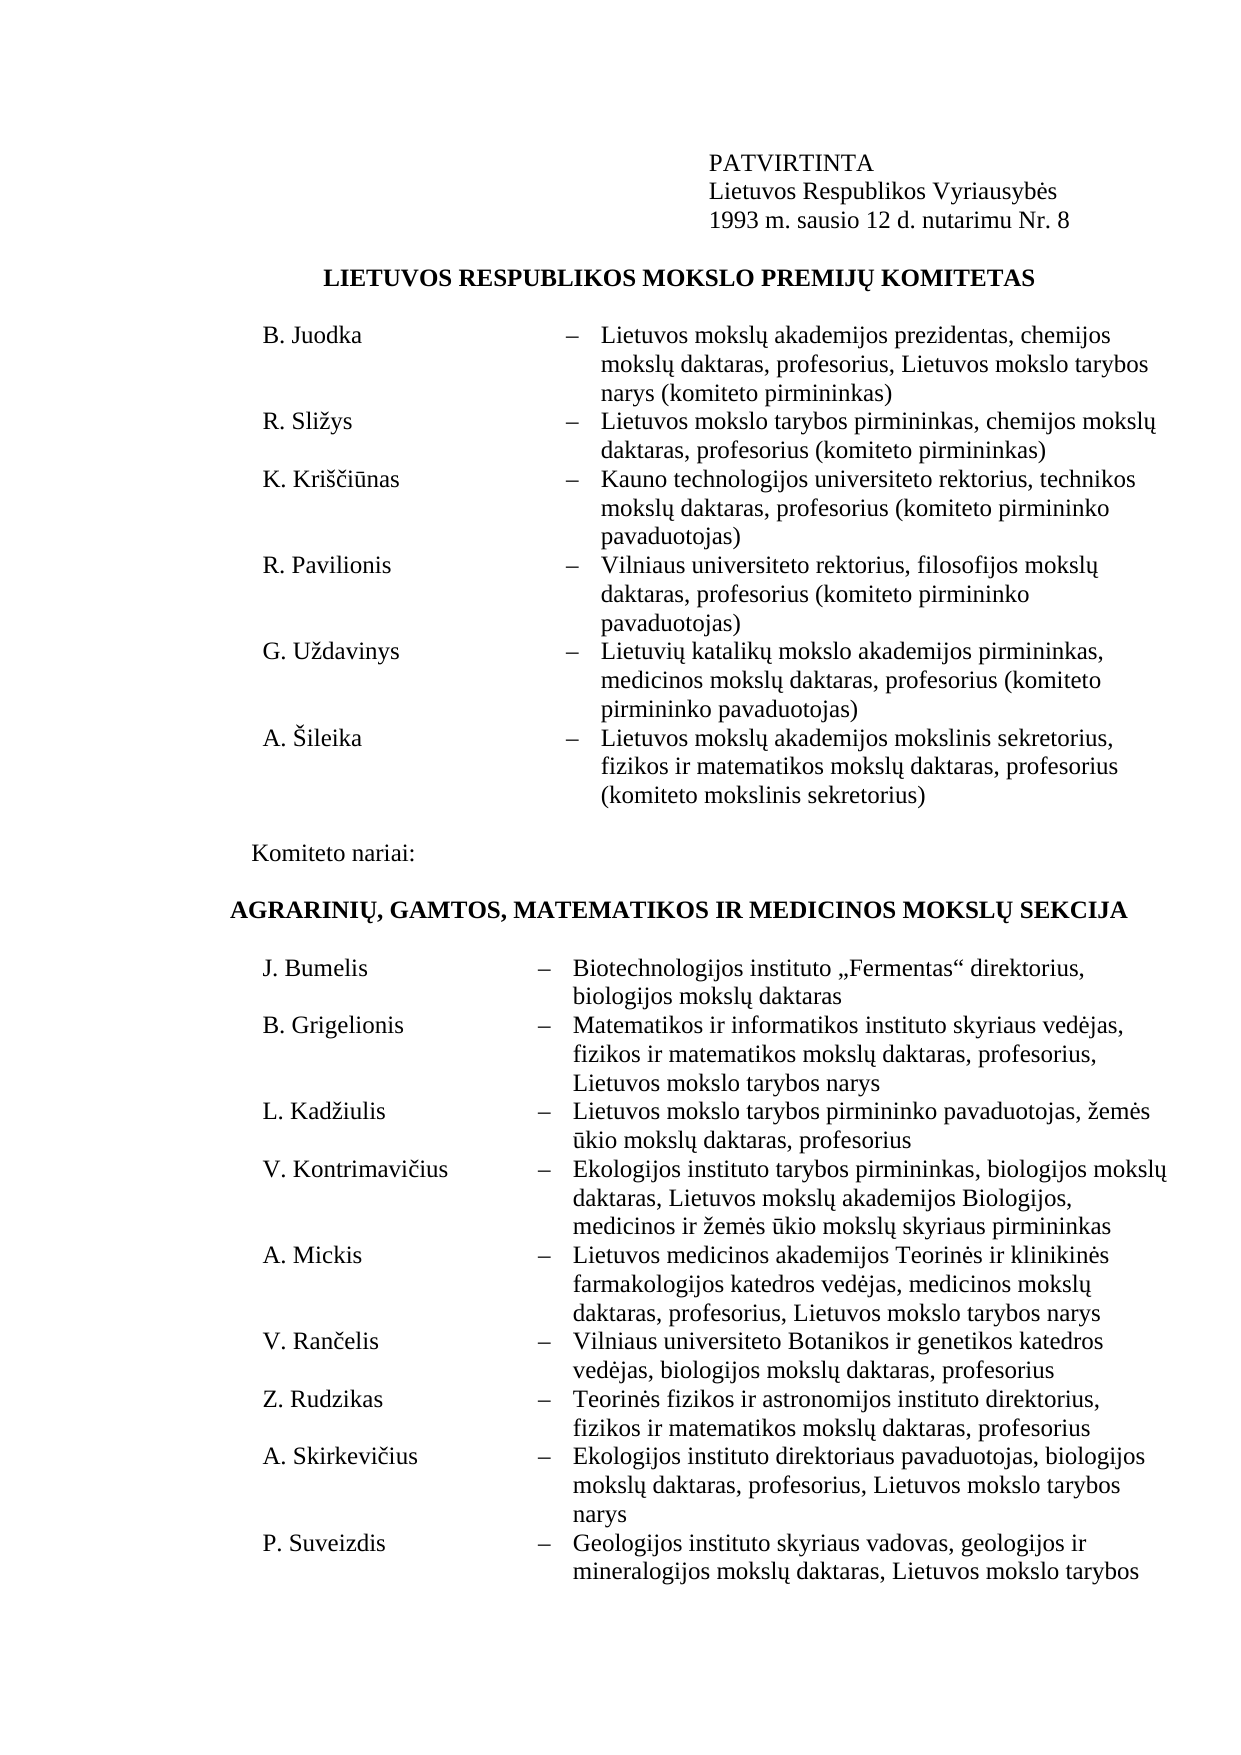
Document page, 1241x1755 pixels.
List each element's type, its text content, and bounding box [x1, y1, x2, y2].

table_cell – [508, 1154, 561, 1240]
table_cell R. Sližys [177, 406, 538, 464]
table_cell Geologijos instituto skyriaus vadovas, geologijos ir mineralogijos mokslų daktaras, Lietuvos mokslo tarybos [561, 1528, 1181, 1585]
table_cell V. Kontrimavičius [177, 1154, 508, 1240]
table_cell B. Grigelionis [177, 1010, 508, 1096]
table_cell – [508, 1240, 561, 1326]
table_cell – [508, 1384, 561, 1441]
text Agrarinių, gamtos, matematikos ir medicinos mokslų sekcija [177, 895, 1181, 924]
table_cell – [538, 464, 589, 550]
table_cell P. Suveizdis [177, 1528, 508, 1585]
table_cell – [508, 1010, 561, 1096]
text PATVIRTINTA [177, 148, 1181, 176]
table_cell Vilniaus universiteto rektorius, filosofijos mokslų daktaras, profesorius (komiteto pirmininko pavaduotojas) [589, 550, 1181, 636]
table_cell – [508, 1528, 561, 1585]
table_cell A. Skirkevičius [177, 1441, 508, 1528]
table_cell G. Uždavinys [177, 636, 538, 723]
table_cell Lietuvos mokslų akademijos mokslinis sekretorius, fizikos ir matematikos mokslų daktaras, profesorius (komiteto mokslinis sekretorius) [589, 723, 1181, 809]
table_cell – [508, 1441, 561, 1528]
table_cell L. Kadžiulis [177, 1096, 508, 1154]
table_cell Lietuvos medicinos akademijos Teorinės ir klinikinės farmakologijos katedros vedėjas, medicinos mokslų daktaras, profesorius, Lietuvos mokslo tarybos narys [561, 1240, 1181, 1326]
table_cell – [538, 636, 589, 723]
table_header B. Juodka [177, 320, 538, 406]
table_cell K. Kriščiūnas [177, 464, 538, 550]
table_header – [538, 320, 589, 406]
text 1993 m. sausio 12 d. nutarimu Nr. 8 [177, 205, 1181, 234]
text Lietuvos Respublikos Vyriausybės [177, 176, 1181, 205]
table_cell A. Mickis [177, 1240, 508, 1326]
table_cell – [508, 1096, 561, 1154]
table_header J. Bumelis [177, 953, 508, 1010]
table_cell V. Rančelis [177, 1326, 508, 1384]
table_cell – [538, 550, 589, 636]
table_cell A. Šileika [177, 723, 538, 809]
table_cell – [538, 723, 589, 809]
text Lietuvos Respublikos mokslo premijų komitetas [177, 263, 1181, 291]
text Komiteto nariai: [177, 838, 1181, 866]
table_cell – [538, 406, 589, 464]
table_cell Ekologijos instituto direktoriaus pavaduotojas, biologijos mokslų daktaras, profesorius, Lietuvos mokslo tarybos narys [561, 1441, 1181, 1528]
table_cell Vilniaus universiteto Botanikos ir genetikos katedros vedėjas, biologijos mokslų daktaras, profesorius [561, 1326, 1181, 1384]
table_cell Lietuvių katalikų mokslo akademijos pirmininkas, medicinos mokslų daktaras, profesorius (komiteto pirmininko pavaduotojas) [589, 636, 1181, 723]
table_header – [508, 953, 561, 1010]
table_cell Lietuvos mokslo tarybos pirmininko pavaduotojas, žemės ūkio mokslų daktaras, profesorius [561, 1096, 1181, 1154]
table_cell Teorinės fizikos ir astronomijos instituto direktorius, fizikos ir matematikos mokslų daktaras, profesorius [561, 1384, 1181, 1441]
table_cell Matematikos ir informatikos instituto skyriaus vedėjas, fizikos ir matematikos mokslų daktaras, profesorius, Lietuvos mokslo tarybos narys [561, 1010, 1181, 1096]
table_cell Ekologijos instituto tarybos pirmininkas, biologijos mokslų daktaras, Lietuvos mokslų akademijos Biologijos, medicinos ir žemės ūkio mokslų skyriaus pirmininkas [561, 1154, 1181, 1240]
table_cell – [508, 1326, 561, 1384]
table_cell Lietuvos mokslo tarybos pirmininkas, chemijos mokslų daktaras, profesorius (komiteto pirmininkas) [589, 406, 1181, 464]
table_cell Z. Rudzikas [177, 1384, 508, 1441]
table_cell R. Pavilionis [177, 550, 538, 636]
table_cell Kauno technologijos universiteto rektorius, technikos mokslų daktaras, profesorius (komiteto pirmininko pavaduotojas) [589, 464, 1181, 550]
table_header Biotechnologijos instituto „Fermentas“ direktorius, biologijos mokslų daktaras [561, 953, 1181, 1010]
table_header Lietuvos mokslų akademijos prezidentas, chemijos mokslų daktaras, profesorius, Lietuvos mokslo tarybos narys (komiteto pirmininkas) [589, 320, 1181, 406]
